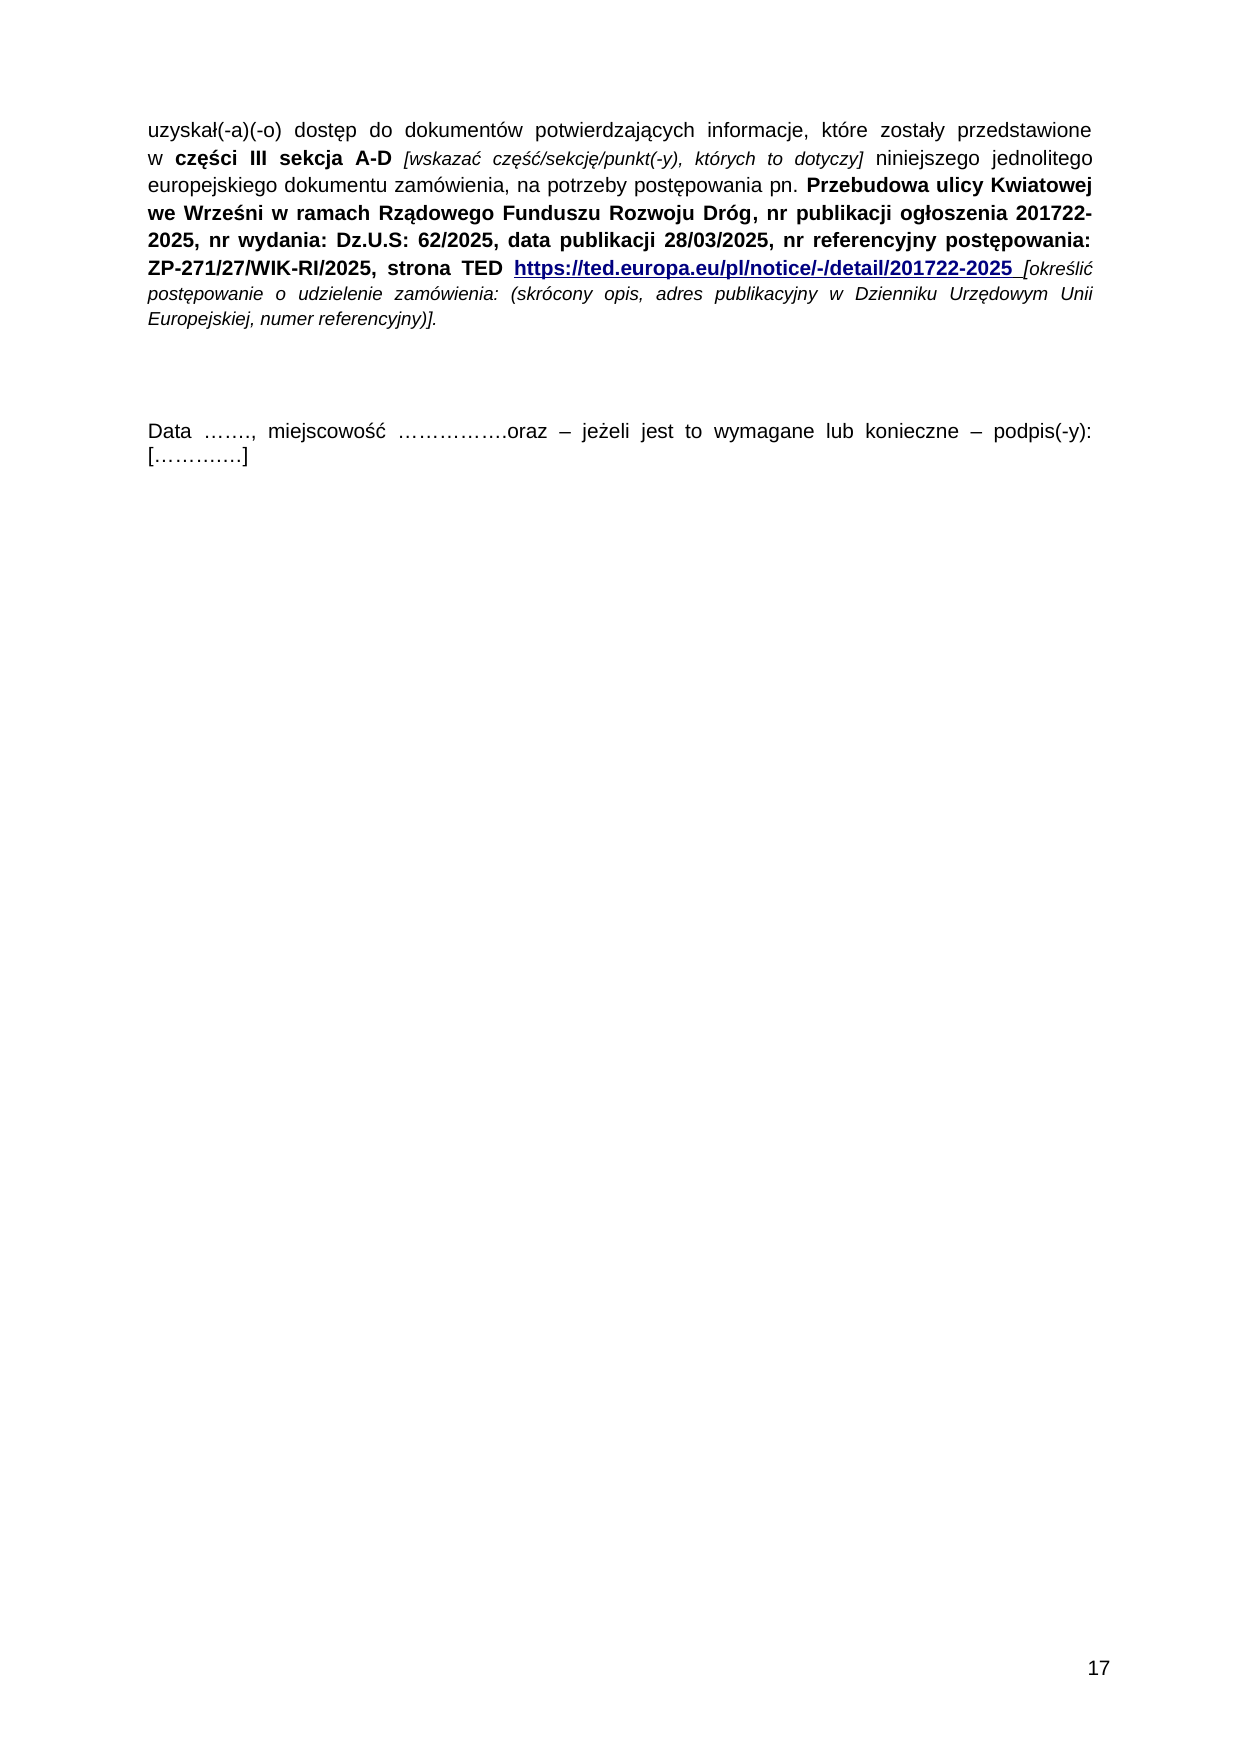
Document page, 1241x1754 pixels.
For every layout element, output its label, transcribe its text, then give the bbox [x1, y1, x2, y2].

text uzyskał(-a)(-o) dostęp do dokumentów potwierdzających informacje, które zostały przedstawione w części III sekcja A-D [wskazać część/sekcję/punkt(-y), których to dotyczy] niniejszego jednolitego europejskiego dokumentu zamówienia, na potrzeby postępowania pn. Przebudowa ulicy Kwiatowej we Wrześni w ramach Rządowego Funduszu Rozwoju Dróg, nr publikacji ogłoszenia 201722-2025, nr wydania: Dz.U.S: 62/2025, data publikacji 28/03/2025, nr referencyjny postępowania: ZP-271/27/WIK-RI/2025, strona TED https://ted.europa.eu/pl/notice/-/detail/201722-2025 [określić postępowanie o udzielenie zamówienia: (skrócony opis, adres publikacyjny w Dzienniku Urzędowym Unii Europejskiej, numer referencyjny)]. [148, 118, 1093, 329]
text Data ……., miejscowość …………….oraz – jeżeli jest to wymagane lub konieczne – podpis(-y): [……….…] [148, 419, 1093, 467]
